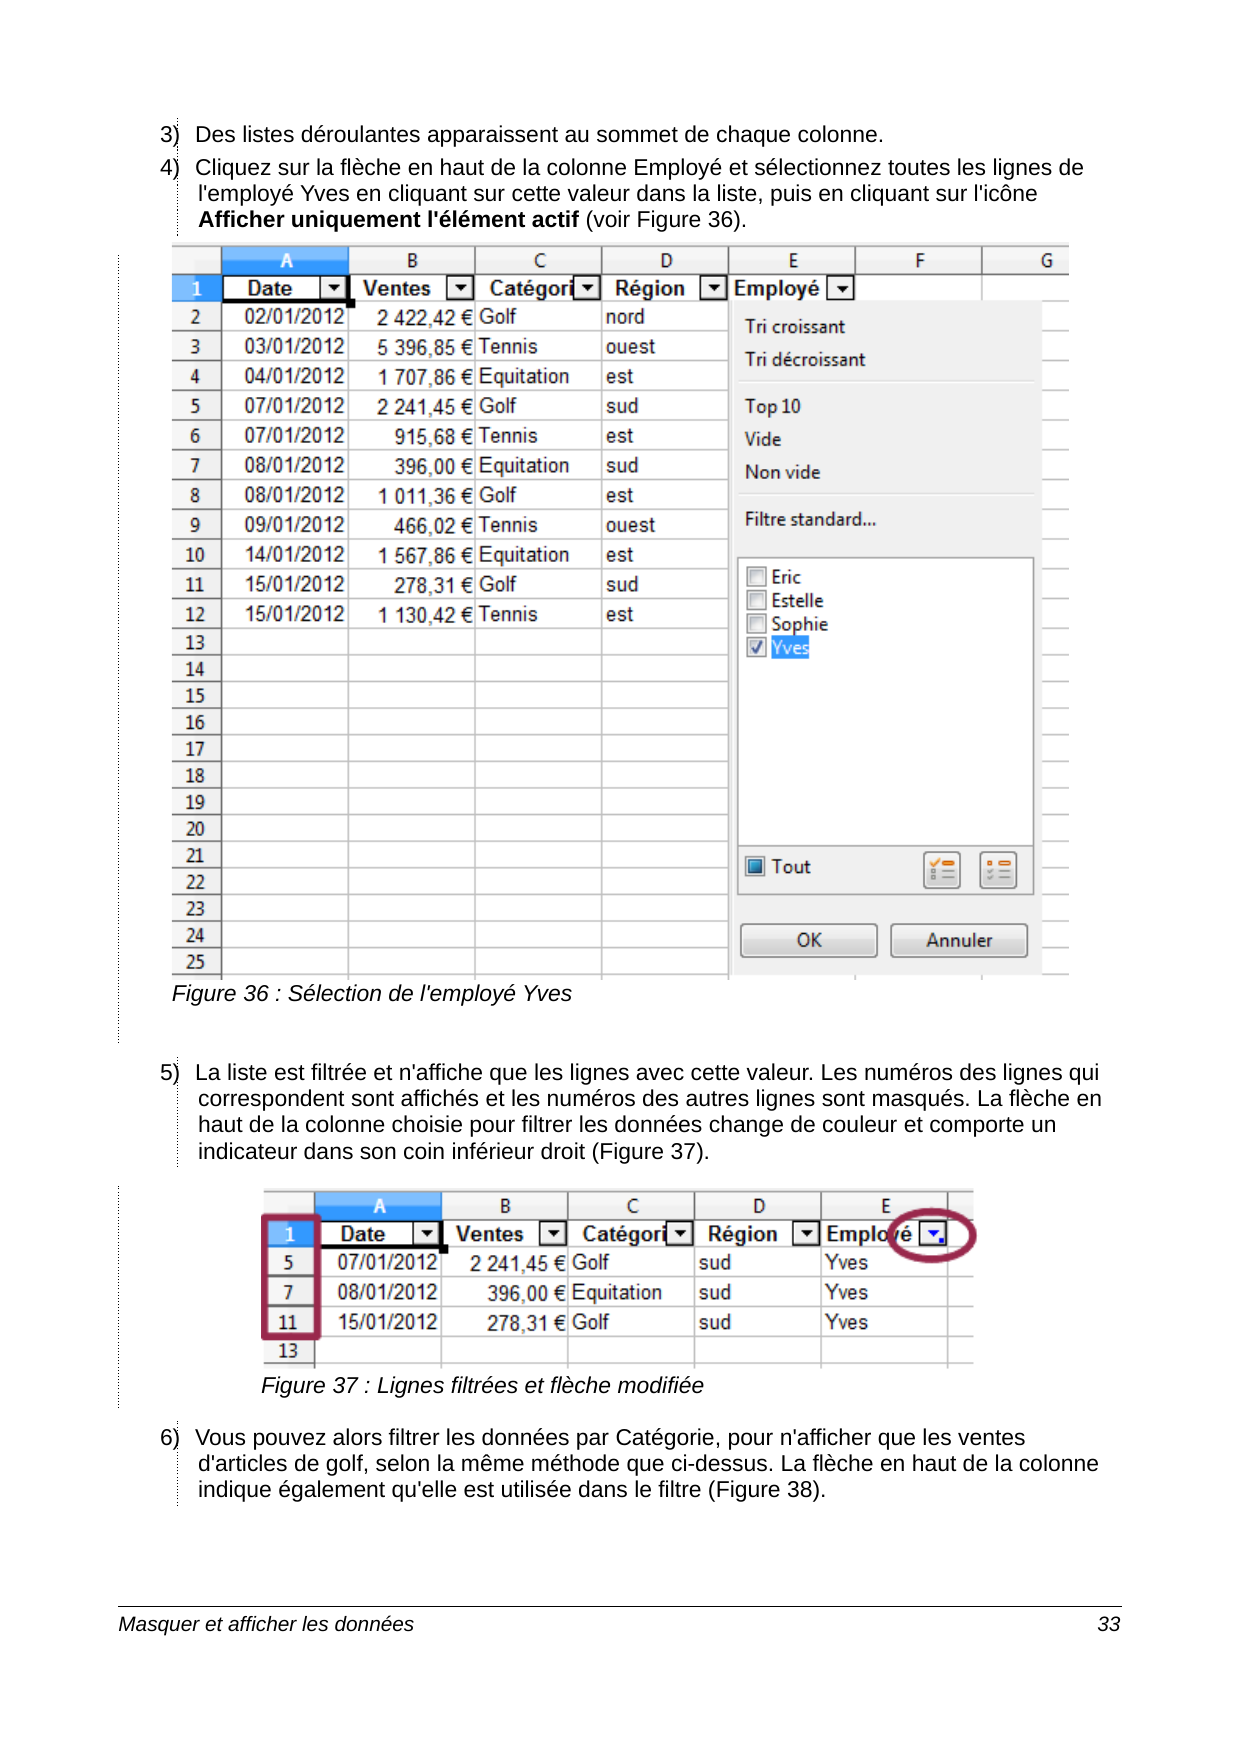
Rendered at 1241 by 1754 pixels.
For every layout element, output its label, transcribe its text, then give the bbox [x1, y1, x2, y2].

list Des listes déroulantes apparaissent au sommet de chaque colonne. [177, 118, 1122, 147]
text Figure 37 : Lignes filtrées et flèche modifiée [261, 1372, 979, 1398]
picture [171, 242, 1069, 980]
list Cliquez sur la flèche en haut de la colonne Employé et sélectionnez toutes les lignes de l'employé Yves en cliquant sur cette valeur dans la liste, puis en cliquant sur l'icône Afficher uniquement l'élément actif (voir Figure 36). [177, 151, 1122, 236]
text Figure 36 : Sélection de l'employé Yves [172, 980, 1068, 1006]
list La liste est filtrée et n'affiche que les lignes avec cette valeur. Les numéros des lignes qui correspondent sont affichés et les numéros des autres lignes sont masqués. La flèche en haut de la colonne choisie pour filtrer les données change de couleur et comporte un indicateur dans son coin inférieur droit (Figure 37). [177, 1056, 1122, 1167]
picture [261, 1188, 980, 1372]
list Vous pouvez alors filtrer les données par Catégorie, pour n'afficher que les ventes d'articles de golf, selon la même méthode que ci-dessus. La flèche en haut de la colonne indique également qu'elle est utilisée dans le filtre (Figure 38). [177, 1421, 1122, 1506]
